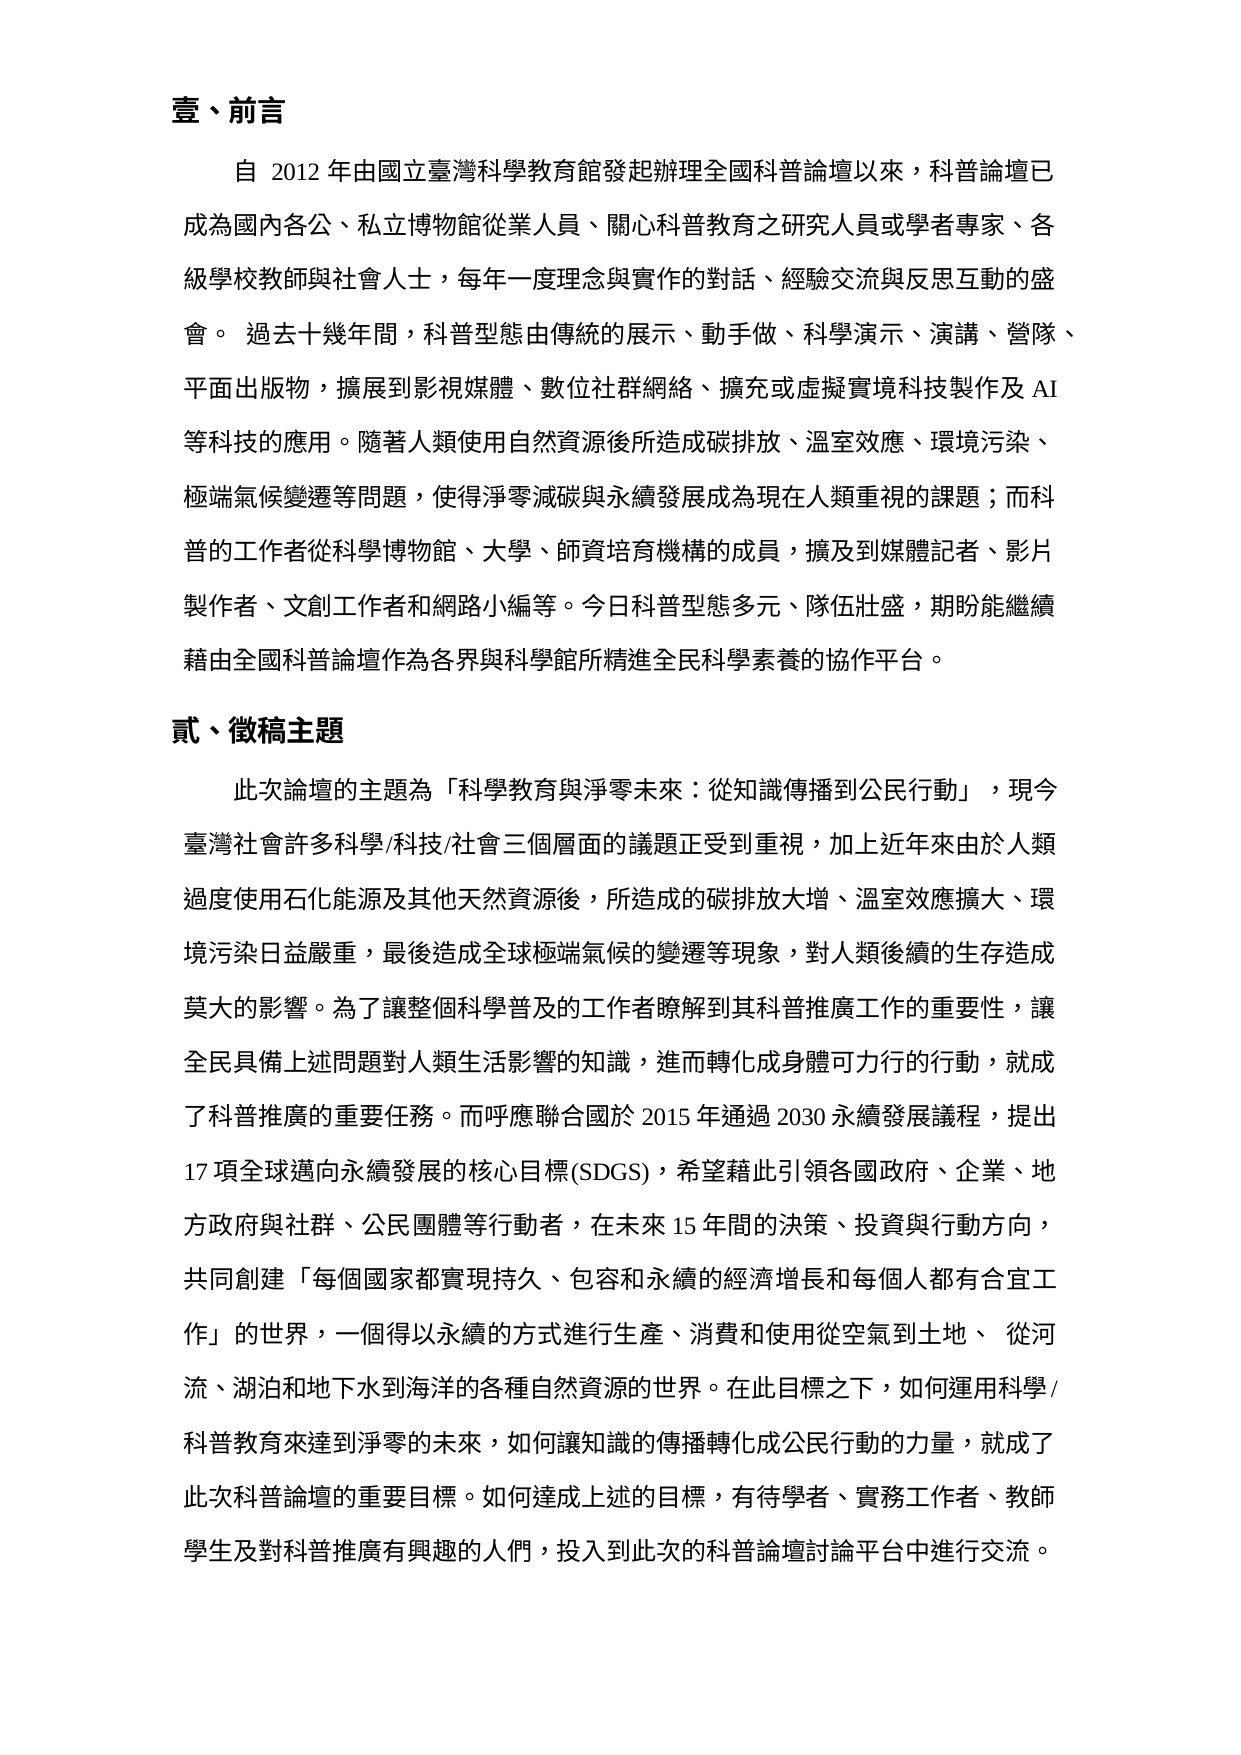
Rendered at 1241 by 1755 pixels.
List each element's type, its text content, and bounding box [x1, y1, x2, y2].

text 此次論壇的主題為「科學教育與淨零未來：從知識傳播到公民行動」，現今臺灣社會許多科學/科技/社會三個層面的議題正受到重視，加上近年來由於人類過度使用石化能源及其他天然資源後，所造成的碳排放大增、溫室效應擴大、環境污染日益嚴重，最後造成全球極端氣候的變遷等現象，對人類後續的生存造成莫大的影響。為了讓整個科學普及的工作者瞭解到其科普推廣工作的重要性，讓全民具備上述問題對人類生活影響的知識，進而轉化成身體可力行的行動，就成了科普推廣的重要任務。而呼應聯合國於2015年通過2030永續發展議程，提出 17項全球邁向永續發展的核心目標(SDGS)，希望藉此引領各國政府、企業、地方政府與社群、公民團體等行動者，在未來15年間的決策、投資與行動方向，共同創建「每個國家都實現持久、包容和永續的經濟增長和每個人都有合宜工作」的世界，一個得以永續的方式進行生產、消費和使用從空氣到土地、 從河流、湖泊和地下水到海洋的各種自然資源的世界。在此目標之下，如何運用科學/科普教育來達到淨零的未來，如何讓知識的傳播轉化成公民行動的力量，就成了此次科普論壇的重要目標。如何達成上述的目標，有待學者、實務工作者、教師、學生及對科普推廣有興趣的人們，投入到此次的科普論壇討論平台中進行交流。本屆全國科普論壇針對各公私立博物館、社教機構、社群媒體及各級學校推動科普教育有關之學術研究，或實務成果分享等皆歡迎投稿，相關研討議題包含： [183, 771, 1058, 1568]
text 自 2012 年由國立臺灣科學教育館發起辦理全國科普論壇以來，科普論壇已成為國內各公、私立博物館從業人員、關心科普教育之研究人員或學者專家、各 級學校教師與社會人士，每年一度理念與實作的對話、經驗交流與反思互動的盛會。 過去十幾年間，科普型態由傳統的展示、動手做、科學演示、演講、營隊、平面出版物，擴展到影視媒體、數位社群網絡、擴充或虛擬實境科技製作及AI等科技的應用。隨著人類使用自然資源後所造成碳排放、溫室效應、環境污染、極端氣候變遷等問題，使得淨零減碳與永續發展成為現在人類重視的課題；而科普的工作者從科學博物館、大學、師資培育機構的成員，擴及到媒體記者、影片製作者、文創工作者和網路小編等。今日科普型態多元、隊伍壯盛，期盼能繼續藉由全國科普論壇作為各界與科學館所精進全民科學素養的協作平台。 [183, 151, 1058, 677]
subtitle 壹、前言 [171, 87, 1074, 130]
subtitle 貳、徵稿主題 [171, 707, 1074, 749]
